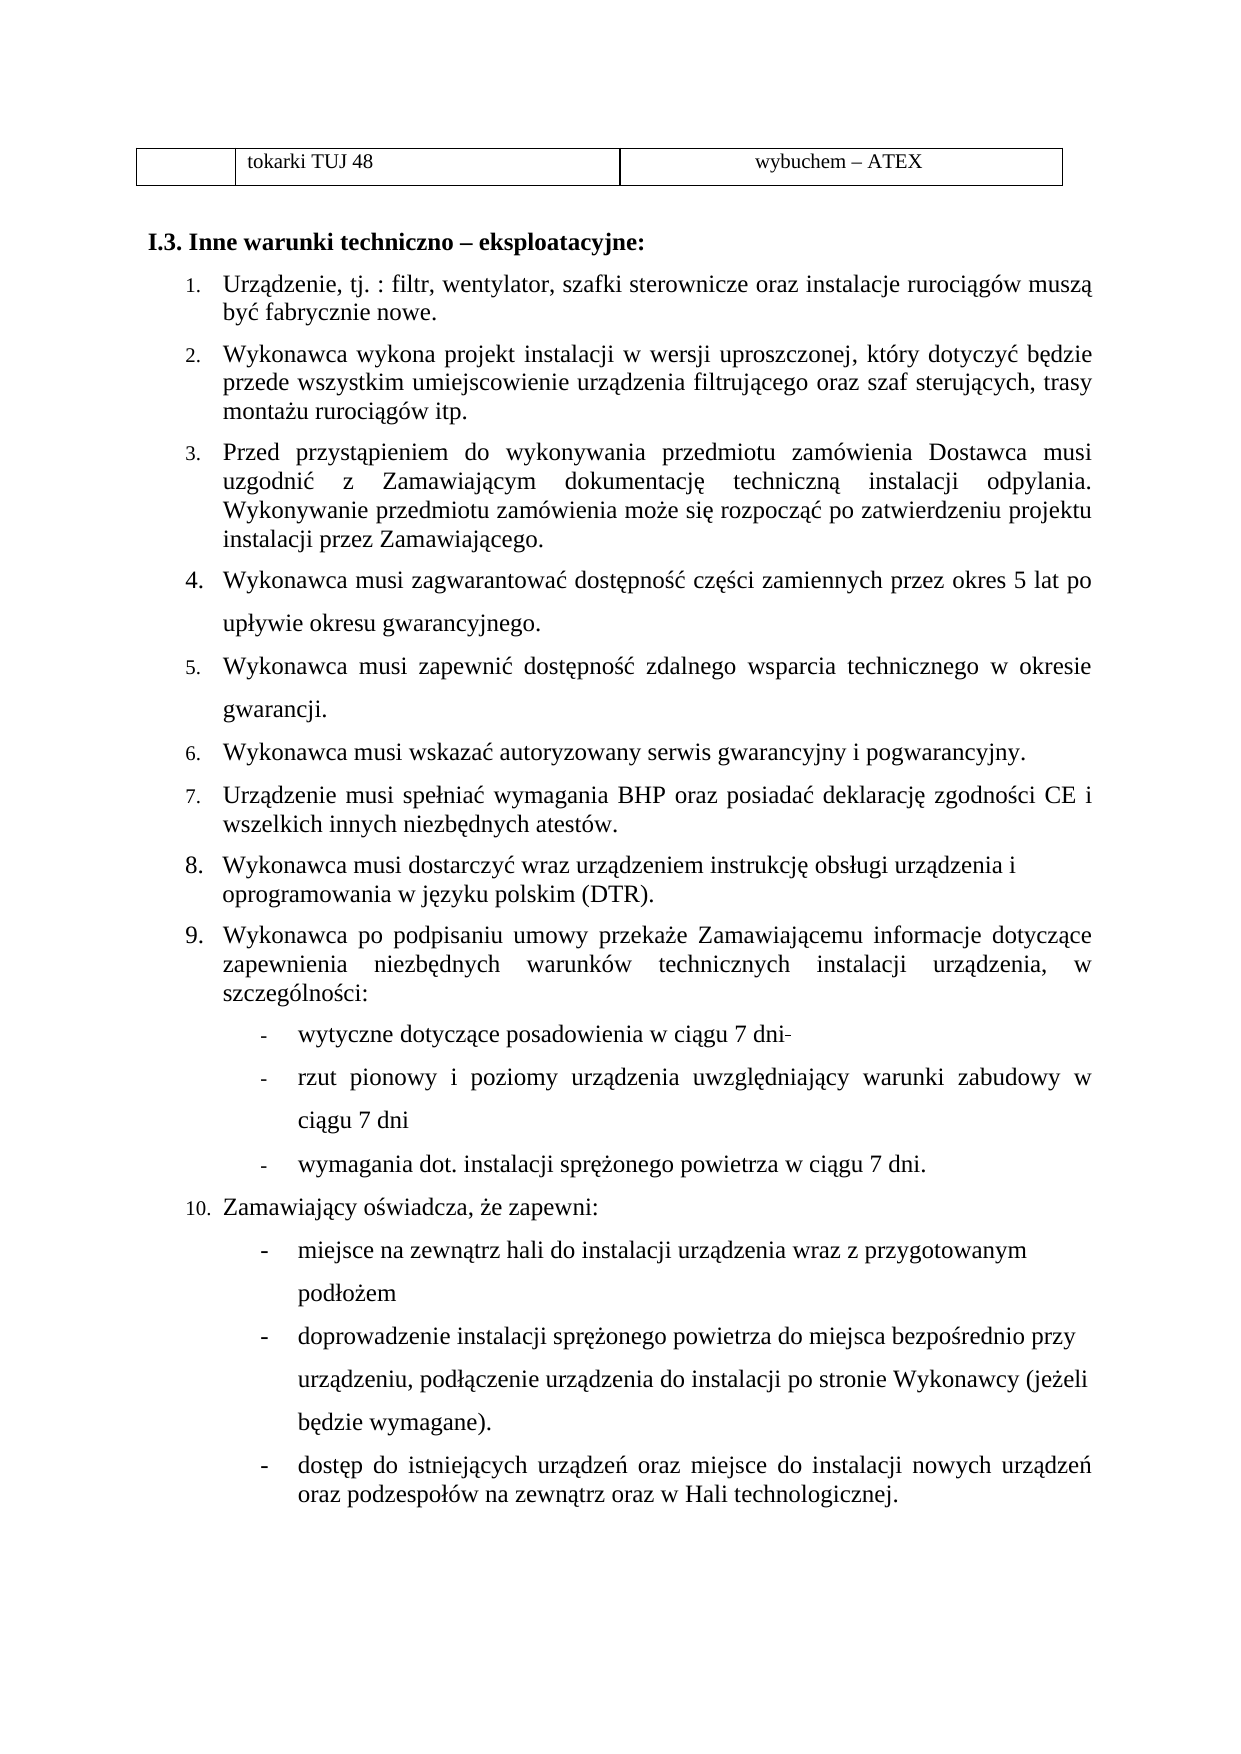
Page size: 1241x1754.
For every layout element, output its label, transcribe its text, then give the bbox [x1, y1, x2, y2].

list Wykonawca musi dostarczyć wraz urządzeniem instrukcję obsługi urządzenia i oprogramowania w języku polskim (DTR). [185, 851, 1093, 908]
list wymagania dot. instalacji sprężonego powietrza w ciągu 7 dni. [260, 1149, 1093, 1177]
list wytyczne dotyczące posadowienia w ciągu 7 dni [260, 1019, 1093, 1048]
text I.3. Inne warunki techniczno – eksploatacyjne: [148, 227, 1093, 256]
list Przed przystąpieniem do wykonywania przedmiotu zamówienia Dostawca musi uzgodnić z Zamawiającym dokumentację techniczną instalacji odpylania. Wykonywanie przedmiotu zamówienia może się rozpocząć po zatwierdzeniu projektu instalacji przez Zamawiającego. [185, 437, 1093, 552]
list Wykonawca po podpisaniu umowy przekaże Zamawiającemu informacje dotyczące zapewnienia niezbędnych warunków technicznych instalacji urządzenia, w szczególności: [185, 921, 1093, 1007]
list Wykonawca musi zagwarantować dostępność części zamiennych przez okres 5 lat po upływie okresu gwarancyjnego. [185, 565, 1093, 637]
list Wykonawca musi zapewnić dostępność zdalnego wsparcia technicznego w okresie gwarancji. [185, 651, 1093, 723]
list dostęp do istniejących urządzeń oraz miejsce do instalacji nowych urządzeń oraz podzespołów na zewnątrz oraz w Hali technologicznej. [260, 1451, 1093, 1508]
list miejsce na zewnątrz hali do instalacji urządzenia wraz z przygotowanym podłożem [260, 1235, 1093, 1307]
list Zamawiający oświadcza, że zapewni: [185, 1192, 1093, 1221]
list Wykonawca wykona projekt instalacji w wersji uproszczonej, który dotyczyć będzie przede wszystkim umiejscowienie urządzenia filtrującego oraz szaf sterujących, trasy montażu rurociągów itp. [185, 339, 1093, 425]
list Urządzenie musi spełniać wymagania BHP oraz posiadać deklarację zgodności CE i wszelkich innych niezbędnych atestów. [185, 781, 1093, 838]
list Wykonawca musi wskazać autoryzowany serwis gwarancyjny i pogwarancyjny. [185, 737, 1093, 766]
table_cell wybuchem – ATEX [621, 149, 1062, 185]
list rzut pionowy i poziomy urządzenia uwzględniający warunki zabudowy w ciągu 7 dni [260, 1062, 1093, 1134]
table_cell [137, 149, 235, 185]
list Urządzenie, tj. : filtr, wentylator, szafki sterownicze oraz instalacje rurociągów muszą być fabrycznie nowe. [185, 269, 1093, 326]
table_cell tokarki TUJ 48 [236, 149, 619, 185]
list doprowadzenie instalacji sprężonego powietrza do miejsca bezpośrednio przy urządzeniu, podłączenie urządzenia do instalacji po stronie Wykonawcy (jeżeli będzie wymagane). [260, 1321, 1093, 1436]
